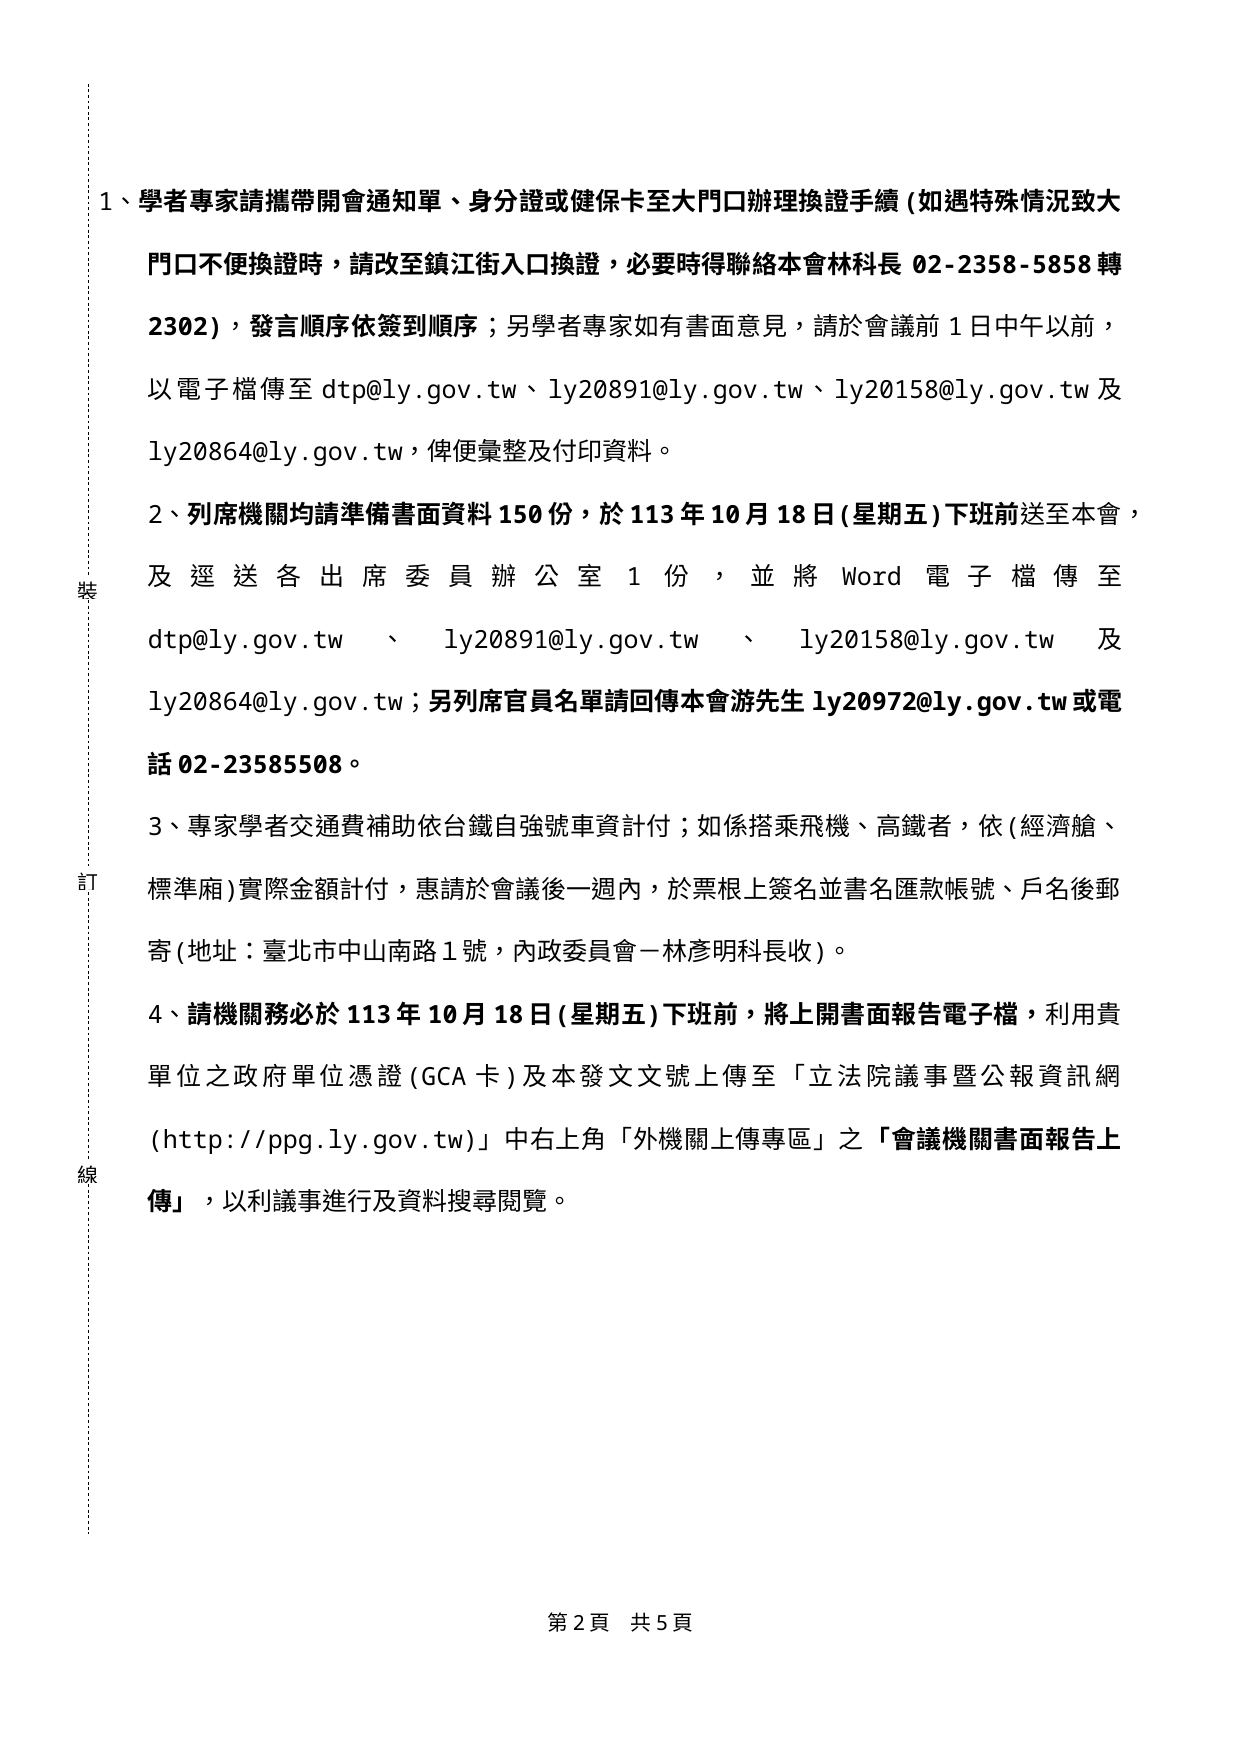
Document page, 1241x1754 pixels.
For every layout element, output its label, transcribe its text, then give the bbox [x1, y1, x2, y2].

list 列席機關均請準備書面資料150份，於113年10月18日(星期五)下班前送至本會，及逕送各出席委員辦公室1份，並將Word電子檔傳至dtp@ly.gov.tw、ly20891@ly.gov.tw、ly20158@ly.gov.tw及ly20864@ly.gov.tw；另列席官員名單請回傳本會游先生ly20972@ly.gov.tw或電話02-23585508。 [148, 471, 1122, 783]
list 請機關務必於113年10月18日(星期五)下班前，將上開書面報告電子檔，利用貴單位之政府單位憑證(GCA卡)及本發文文號上傳至「立法院議事暨公報資訊網(http://ppg.ly.gov.tw)」中右上角「外機關上傳專區」之「會議機關書面報告上傳」，以利議事進行及資料搜尋閱覽。 [148, 971, 1122, 1221]
list 專家學者交通費補助依台鐵自強號車資計付；如係搭乘飛機、高鐵者，依(經濟艙、標準廂)實際金額計付，惠請於會議後一週內，於票根上簽名並書名匯款帳號、戶名後郵寄(地址：臺北市中山南路１號，內政委員會－林彥明科長收)。 [148, 783, 1122, 971]
list 學者專家請攜帶開會通知單、身分證或健保卡至大門口辦理換證手續(如遇特殊情況致大門口不便換證時，請改至鎮江街入口換證，必要時得聯絡本會林科長02-2358-5858轉2302)，發言順序依簽到順序；另學者專家如有書面意見，請於會議前1日中午以前，以電子檔傳至dtp@ly.gov.tw、ly20891@ly.gov.tw、ly20158@ly.gov.tw及ly20864@ly.gov.tw，俾便彙整及付印資料。 [98, 158, 1122, 471]
